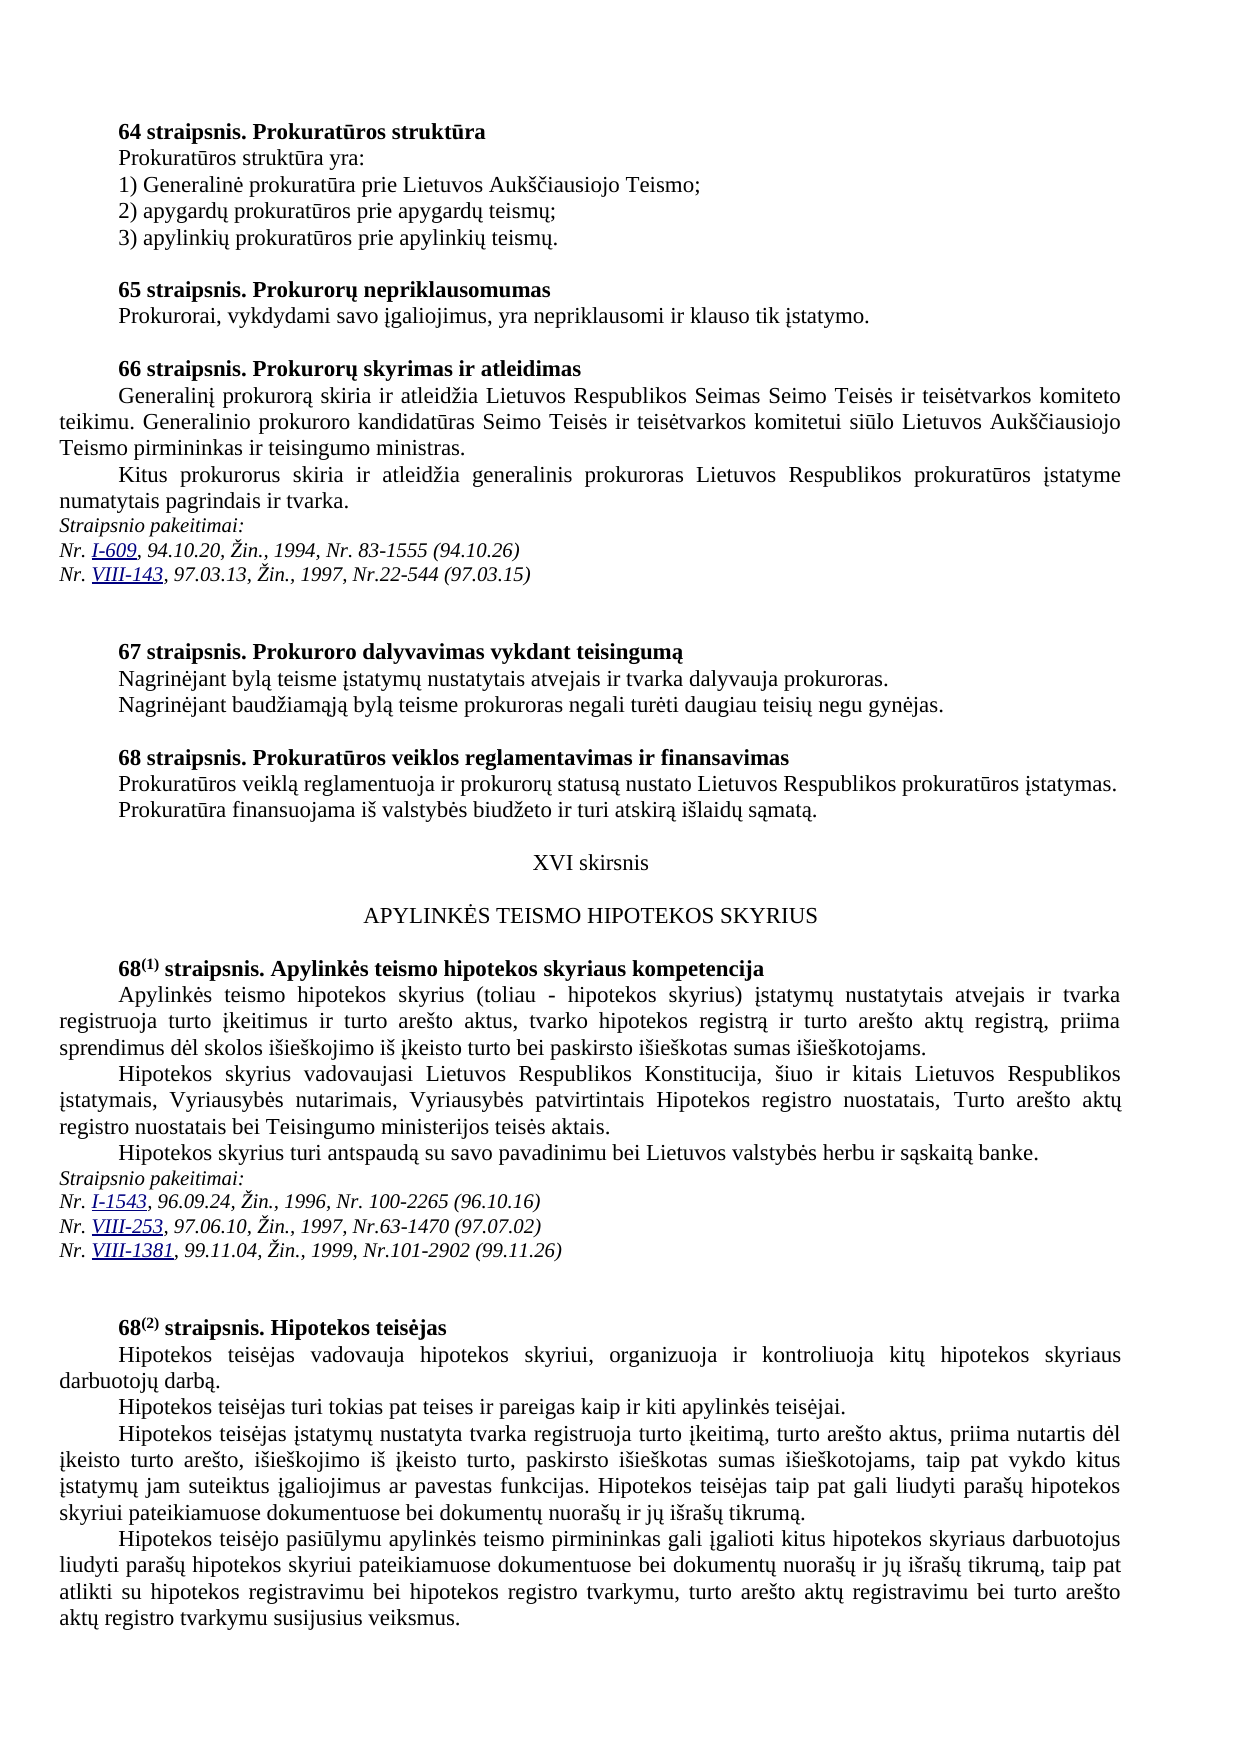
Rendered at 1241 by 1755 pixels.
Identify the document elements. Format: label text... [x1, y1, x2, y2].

text Hipotekos teisėjo pasiūlymu apylinkės teismo pirmininkas gali įgalioti kitus hipotekos skyriaus darbuotojus liudyti parašų hipotekos skyriui pateikiamuose dokumentuose bei dokumentų nuorašų ir jų išrašų tikrumą, taip pat atlikti su hipotekos registravimu bei hipotekos registro tvarkymu, turto arešto aktų registravimu bei turto arešto aktų registro tvarkymu susijusius veiksmus. [59, 1525, 1122, 1631]
text Nr. VIII-1381, 99.11.04, Žin., 1999, Nr.101-2902 (99.11.26) [59, 1238, 1122, 1262]
text APYLINKĖS TEISMO HIPOTEKOS SKYRIUS [59, 902, 1122, 928]
text 3) apylinkių prokuratūros prie apylinkių teismų. [59, 223, 1122, 250]
text Prokuratūra finansuojama iš valstybės biudžeto ir turi atskirą išlaidų sąmatą. [59, 796, 1122, 823]
text Prokuratūros veiklą reglamentuoja ir prokurorų statusą nustato Lietuvos Respublikos prokuratūros įstatymas. [59, 770, 1122, 796]
text Nr. VIII-253, 97.06.10, Žin., 1997, Nr.63-1470 (97.07.02) [59, 1213, 1122, 1238]
text 68(2) straipsnis. Hipotekos teisėjas [59, 1314, 1122, 1341]
text Straipsnio pakeitimai: [59, 513, 1122, 537]
text Hipotekos skyrius vadovaujasi Lietuvos Respublikos Konstitucija, šiuo ir kitais Lietuvos Respublikos įstatymais, Vyriausybės nutarimais, Vyriausybės patvirtintais Hipotekos registro nuostatais, Turto arešto aktų registro nuostatais bei Teisingumo ministerijos teisės aktais. [59, 1060, 1122, 1139]
text 66 straipsnis. Prokurorų skyrimas ir atleidimas [59, 355, 1122, 382]
text XVI skirsnis [59, 849, 1122, 876]
text 1) Generalinė prokuratūra prie Lietuvos Aukščiausiojo Teismo; [59, 171, 1122, 197]
text Prokurorai, vykdydami savo įgaliojimus, yra nepriklausomi ir klauso tik įstatymo. [59, 303, 1122, 329]
text Nr. I-1543, 96.09.24, Žin., 1996, Nr. 100-2265 (96.10.16) [59, 1189, 1122, 1213]
text Prokuratūros struktūra yra: [59, 144, 1122, 171]
text Straipsnio pakeitimai: [59, 1165, 1122, 1189]
text Nr. I-609, 94.10.20, Žin., 1994, Nr. 83-1555 (94.10.26) [59, 537, 1122, 562]
text Kitus prokurorus skiria ir atleidžia generalinis prokuroras Lietuvos Respublikos prokuratūros įstatyme numatytais pagrindais ir tvarka. [59, 461, 1122, 513]
text Nagrinėjant baudžiamąją bylą teisme prokuroras negali turėti daugiau teisių negu gynėjas. [59, 691, 1122, 717]
text 65 straipsnis. Prokurorų nepriklausomumas [59, 276, 1122, 303]
text 68(1) straipsnis. Apylinkės teismo hipotekos skyriaus kompetencija [59, 954, 1122, 981]
text Hipotekos teisėjas turi tokias pat teises ir pareigas kaip ir kiti apylinkės teisėjai. [59, 1393, 1122, 1420]
text 68 straipsnis. Prokuratūros veiklos reglamentavimas ir finansavimas [59, 744, 1122, 770]
text Apylinkės teismo hipotekos skyrius (toliau - hipotekos skyrius) įstatymų nustatytais atvejais ir tvarka registruoja turto įkeitimus ir turto arešto aktus, tvarko hipotekos registrą ir turto arešto aktų registrą, priima sprendimus dėl skolos išieškojimo iš įkeisto turto bei paskirsto išieškotas sumas išieškotojams. [59, 981, 1122, 1060]
text Generalinį prokurorą skiria ir atleidžia Lietuvos Respublikos Seimas Seimo Teisės ir teisėtvarkos komiteto teikimu. Generalinio prokuroro kandidatūras Seimo Teisės ir teisėtvarkos komitetui siūlo Lietuvos Aukščiausiojo Teismo pirmininkas ir teisingumo ministras. [59, 382, 1122, 461]
text Nr. VIII-143, 97.03.13, Žin., 1997, Nr.22-544 (97.03.15) [59, 562, 1122, 586]
text Hipotekos teisėjas vadovauja hipotekos skyriui, organizuoja ir kontroliuoja kitų hipotekos skyriaus darbuotojų darbą. [59, 1341, 1122, 1393]
text 67 straipsnis. Prokuroro dalyvavimas vykdant teisingumą [59, 638, 1122, 665]
text Nagrinėjant bylą teisme įstatymų nustatytais atvejais ir tvarka dalyvauja prokuroras. [59, 665, 1122, 691]
text 2) apygardų prokuratūros prie apygardų teismų; [59, 197, 1122, 223]
text Hipotekos teisėjas įstatymų nustatyta tvarka registruoja turto įkeitimą, turto arešto aktus, priima nutartis dėl įkeisto turto arešto, išieškojimo iš įkeisto turto, paskirsto išieškotas sumas išieškotojams, taip pat vykdo kitus įstatymų jam suteiktus įgaliojimus ar pavestas funkcijas. Hipotekos teisėjas taip pat gali liudyti parašų hipotekos skyriui pateikiamuose dokumentuose bei dokumentų nuorašų ir jų išrašų tikrumą. [59, 1420, 1122, 1525]
text Hipotekos skyrius turi antspaudą su savo pavadinimu bei Lietuvos valstybės herbu ir sąskaitą banke. [59, 1139, 1122, 1165]
text 64 straipsnis. Prokuratūros struktūra [59, 118, 1122, 144]
